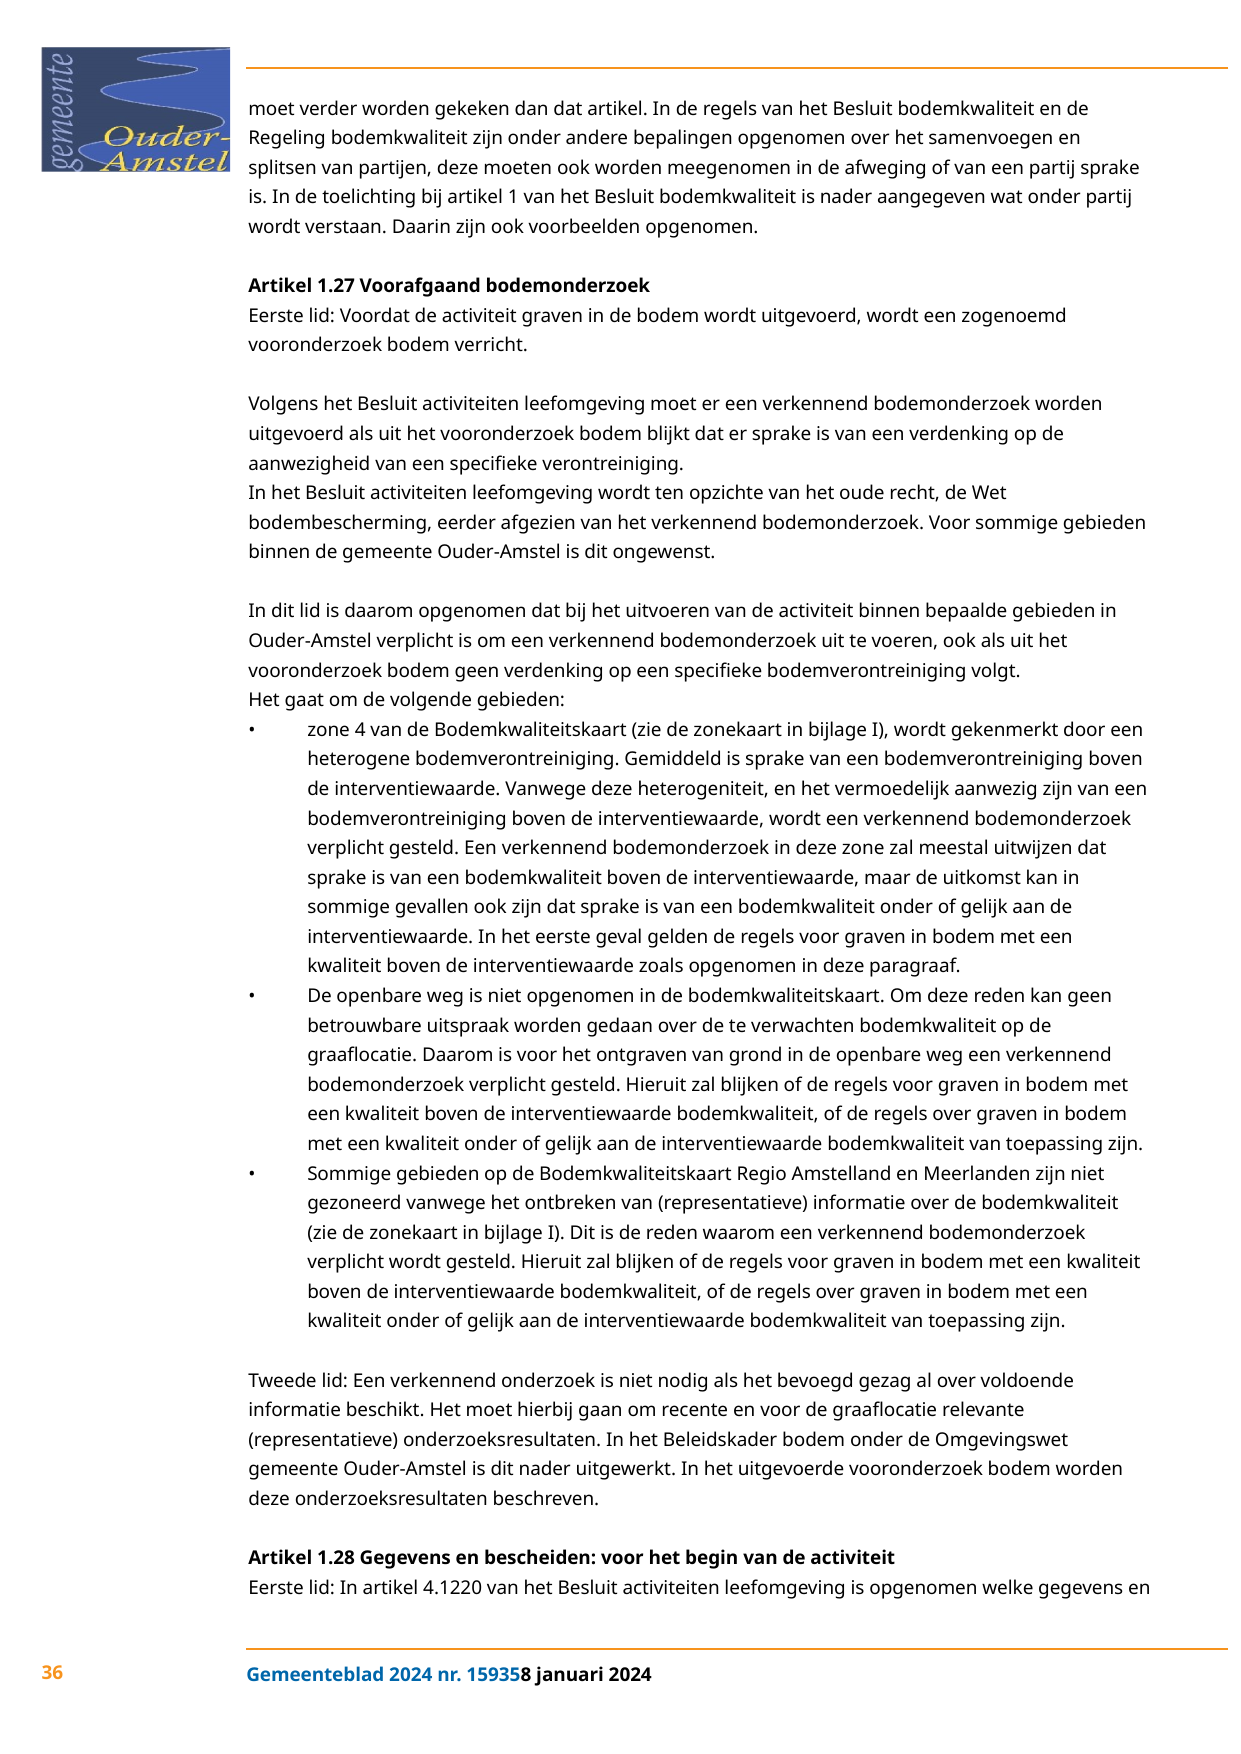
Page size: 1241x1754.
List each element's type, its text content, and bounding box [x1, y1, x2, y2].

text Eerste lid: Voordat de activiteit graven in de bodem wordt uitgevoerd, wordt een zogenoemd vooronderzoek bodem verricht. [248, 302, 1152, 357]
text Artikel 1.28 Gegevens en bescheiden: voor het begin van de activiteit [248, 1544, 1152, 1570]
text Volgens het Besluit activiteiten leefomgeving moet er een verkennend bodemonderzoek worden uitgevoerd als uit het vooronderzoek bodem blijkt dat er sprake is van een verdenking op de aanwezigheid van een specifieke verontreiniging. [248, 391, 1152, 476]
text Artikel 1.27 Voorafgaand bodemonderzoek [248, 272, 1152, 298]
text moet verder worden gekeken dan dat artikel. In de regels van het Besluit bodemkwaliteit en de Regeling bodemkwaliteit zijn onder andere bepalingen opgenomen over het samenvoegen en splitsen van partijen, deze moeten ook worden meegenomen in de afweging of van een partij sprake is. In de toelichting bij artikel 1 van het Besluit bodemkwaliteit is nader aangegeven wat onder partij wordt verstaan. Daarin zijn ook voorbeelden opgenomen. [248, 95, 1152, 239]
text Tweede lid: Een verkennend onderzoek is niet nodig als het bevoegd gezag al over voldoende informatie beschikt. Het moet hierbij gaan om recente en voor de graaflocatie relevante (representatieve) onderzoeksresultaten. In het Beleidskader bodem onder de Omgevingswet gemeente Ouder-Amstel is dit nader uitgewerkt. In het uitgevoerde vooronderzoek bodem worden deze onderzoeksresultaten beschreven. [248, 1367, 1152, 1511]
text In dit lid is daarom opgenomen dat bij het uitvoeren van de activiteit binnen bepaalde gebieden in Ouder-Amstel verplicht is om een verkennend bodemonderzoek uit te voeren, ook als uit het vooronderzoek bodem geen verdenking op een specifieke bodemverontreiniging volgt. [248, 598, 1152, 683]
list zone 4 van de Bodemkwaliteitskaart (zie de zonekaart in bijlage I), wordt gekenmerkt door een heterogene bodemverontreiniging. Gemiddeld is sprake van een bodemverontreiniging boven de interventiewaarde. Vanwege deze heterogeniteit, en het vermoedelijk aanwezig zijn van een bodemverontreiniging boven de interventiewaarde, wordt een verkennend bodemonderzoek verplicht gesteld. Een verkennend bodemonderzoek in deze zone zal meestal uitwijzen dat sprake is van een bodemkwaliteit boven de interventiewaarde, maar de uitkomst kan in sommige gevallen ook zijn dat sprake is van een bodemkwaliteit onder of gelijk aan de interventiewaarde. In het eerste geval gelden de regels voor graven in bodem met een kwaliteit boven de interventiewaarde zoals opgenomen in deze paragraaf. [248, 716, 1152, 978]
picture [41, 47, 231, 172]
list De openbare weg is niet opgenomen in de bodemkwaliteitskaart. Om deze reden kan geen betrouwbare uitspraak worden gedaan over de te verwachten bodemkwaliteit op de graaflocatie. Daarom is voor het ontgraven van grond in de openbare weg een verkennend bodemonderzoek verplicht gesteld. Hieruit zal blijken of de regels voor graven in bodem met een kwaliteit boven de interventiewaarde bodemkwaliteit, of de regels over graven in bodem met een kwaliteit onder of gelijk aan de interventiewaarde bodemkwaliteit van toepassing zijn. [248, 982, 1152, 1156]
text Eerste lid: In artikel 4.1220 van het Besluit activiteiten leefomgeving is opgenomen welke gegevens en [248, 1574, 1152, 1600]
text Het gaat om de volgende gebieden: [248, 686, 1152, 712]
text In het Besluit activiteiten leefomgeving wordt ten opzichte van het oude recht, de Wet bodembescherming, eerder afgezien van het verkennend bodemonderzoek. Voor sommige gebieden binnen de gemeente Ouder-Amstel is dit ongewenst. [248, 479, 1152, 564]
list Sommige gebieden op de Bodemkwaliteitskaart Regio Amstelland en Meerlanden zijn niet gezoneerd vanwege het ontbreken van (representatieve) informatie over de bodemkwaliteit (zie de zonekaart in bijlage I). Dit is de reden waarom een verkennend bodemonderzoek verplicht wordt gesteld. Hieruit zal blijken of de regels voor graven in bodem met een kwaliteit boven de interventiewaarde bodemkwaliteit, of de regels over graven in bodem met een kwaliteit onder of gelijk aan de interventiewaarde bodemkwaliteit van toepassing zijn. [248, 1160, 1152, 1333]
